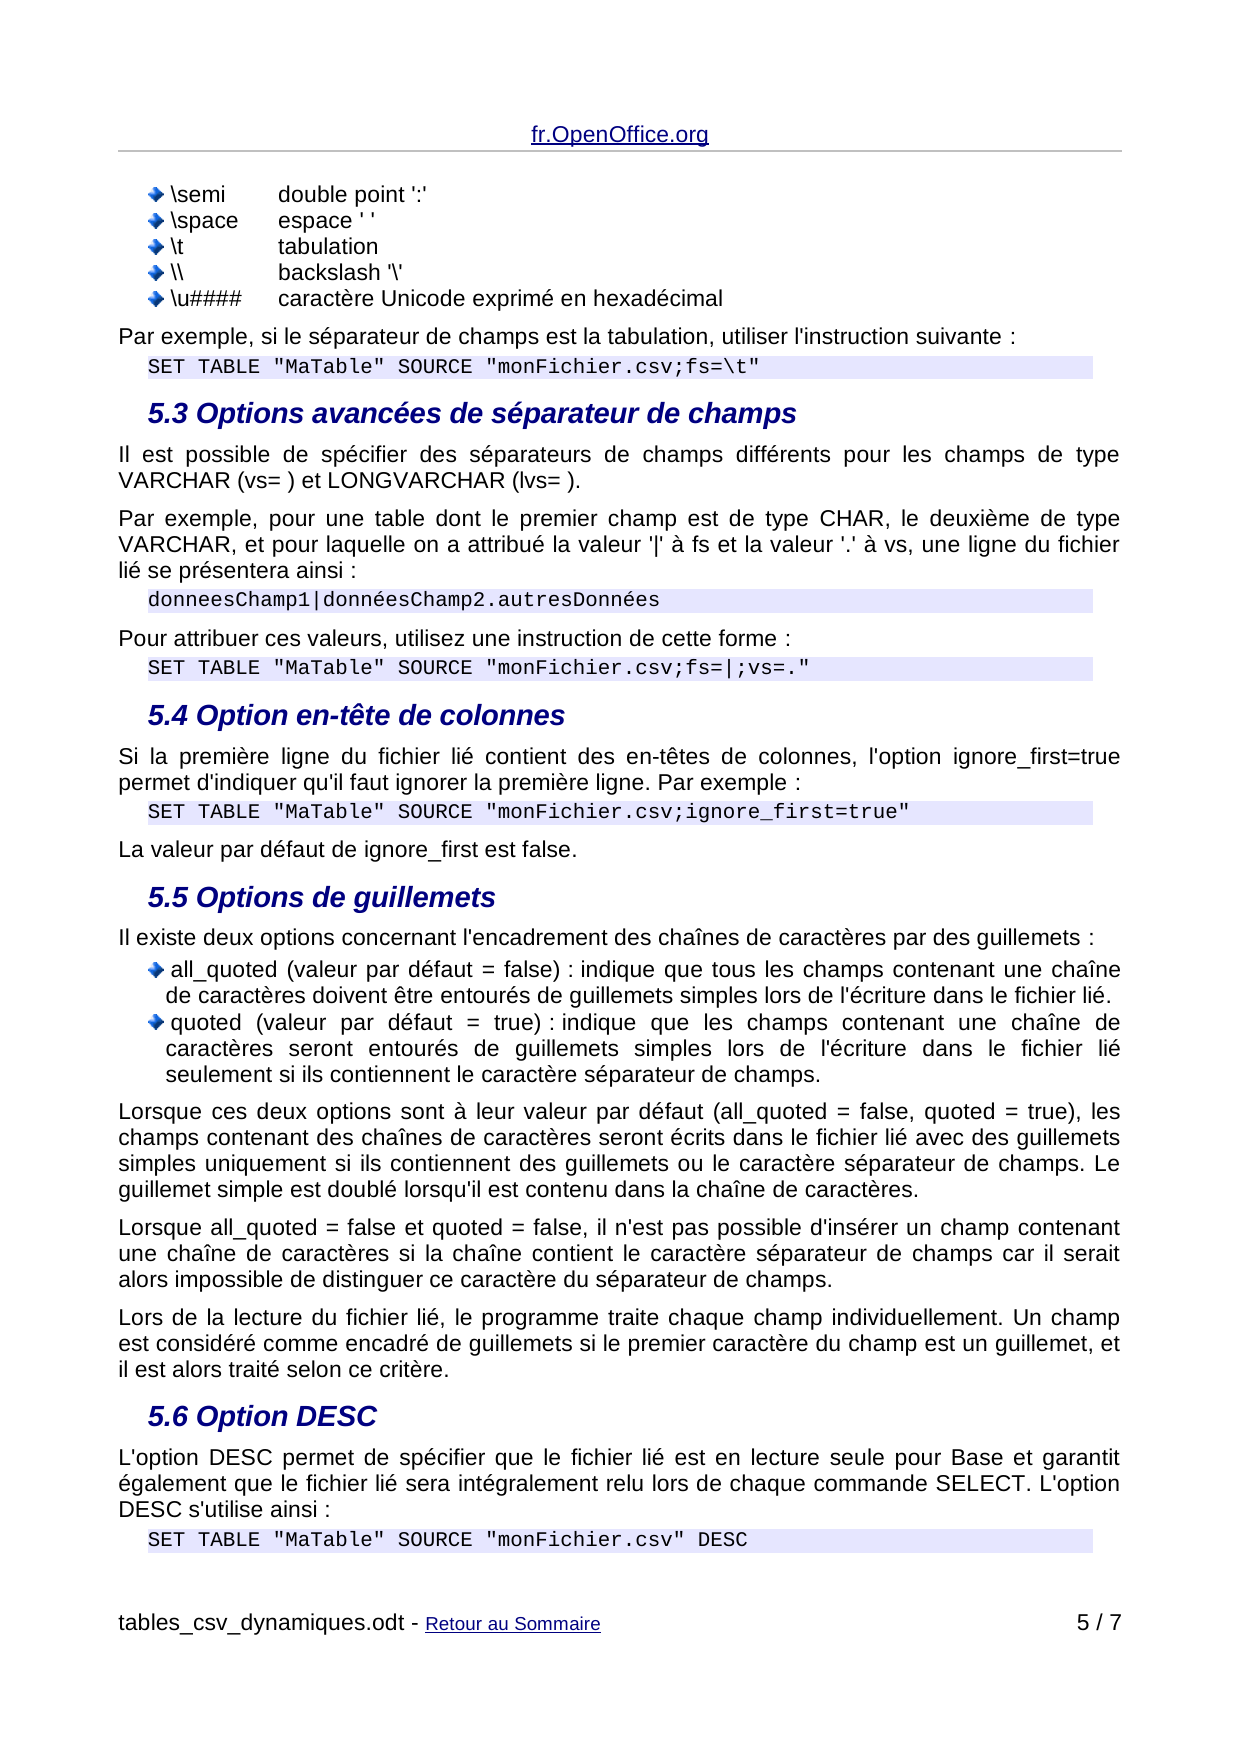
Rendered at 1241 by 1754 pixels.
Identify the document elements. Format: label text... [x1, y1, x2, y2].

picture [148, 962, 164, 978]
text Par exemple, pour une table dont le premier champ est de type CHAR, le deuxième de type VARCHAR, et pour laquelle on a attribué la valeur '|' à fs et la valeur '.' à vs, une ligne du fichier lié se présentera ainsi : [118, 505, 1122, 583]
text donneesChamp1|donnéesChamp2.autresDonnées [148, 589, 1093, 613]
list \\ backslash '\' [148, 260, 1122, 286]
text Lors de la lecture du fichier lié, le programme traite chaque champ individuellement. Un champ est considéré comme encadré de guillemets si le premier caractère du champ est un guillemet, et il est alors traité selon ce critère. [118, 1304, 1122, 1383]
picture [148, 213, 164, 229]
text Pour attribuer ces valeurs, utilisez une instruction de cette forme : [118, 625, 1122, 651]
picture [148, 291, 164, 307]
text Il est possible de spécifier des séparateurs de champs différents pour les champs de type VARCHAR (vs= ) et LONGVARCHAR (lvs= ). [118, 441, 1122, 493]
list \t tabulation [148, 234, 1122, 260]
list \semi double point ':' [148, 182, 1122, 208]
text SET TABLE "MaTable" SOURCE "monFichier.csv;fs=|;vs=." [148, 657, 1093, 681]
text L'option DESC permet de spécifier que le fichier lié est en lecture seule pour Base et garantit également que le fichier lié sera intégralement relu lors de chaque commande SELECT. L'option DESC s'utilise ainsi : [118, 1445, 1122, 1523]
subtitle Option en-tête de colonnes [148, 699, 1122, 731]
picture [148, 1014, 164, 1030]
subtitle Option DESC [148, 1400, 1122, 1433]
list quoted (valeur par défaut = true) : indique que les champs contenant une chaîne de caractères seront entourés de guillemets simples lors de l'écriture dans le fichier lié seulement si ils contiennent le caractère séparateur de champs. [148, 1009, 1122, 1087]
text Si la première ligne du fichier lié contient des en-têtes de colonnes, l'option ignore_first=true permet d'indiquer qu'il faut ignorer la première ligne. Par exemple : [118, 743, 1122, 795]
text Il existe deux options concernant l'encadrement des chaînes de caractères par des guillemets : [118, 925, 1122, 951]
text SET TABLE "MaTable" SOURCE "monFichier.csv;fs=\t" [148, 356, 1093, 379]
text Lorsque ces deux options sont à leur valeur par défaut (all_quoted = false, quoted = true), les champs contenant des chaînes de caractères seront écrits dans le fichier lié avec des guillemets simples uniquement si ils contiennent des guillemets ou le caractère séparateur de champs. Le guillemet simple est doublé lorsqu'il est contenu dans la chaîne de caractères. [118, 1099, 1122, 1203]
text Par exemple, si le séparateur de champs est la tabulation, utiliser l'instruction suivante : [118, 323, 1122, 349]
text SET TABLE "MaTable" SOURCE "monFichier.csv;ignore_first=true" [148, 801, 1093, 825]
list \u#### caractère Unicode exprimé en hexadécimal [148, 286, 1122, 312]
list \space espace ' ' [148, 208, 1122, 234]
picture [148, 265, 164, 281]
text La valeur par défaut de ignore_first est false. [118, 837, 1122, 863]
text Lorsque all_quoted = false et quoted = false, il n'est pas possible d'insérer un champ contenant une chaîne de caractères si la chaîne contient le caractère séparateur de champs car il serait alors impossible de distinguer ce caractère du séparateur de champs. [118, 1215, 1122, 1293]
subtitle Options avancées de séparateur de champs [148, 397, 1122, 430]
picture [148, 187, 164, 202]
list all_quoted (valeur par défaut = false) : indique que tous les champs contenant une chaîne de caractères doivent être entourés de guillemets simples lors de l'écriture dans le fichier lié. [148, 957, 1122, 1009]
text SET TABLE "MaTable" SOURCE "monFichier.csv" DESC [148, 1529, 1093, 1553]
picture [148, 239, 164, 255]
subtitle Options de guillemets [148, 881, 1122, 913]
